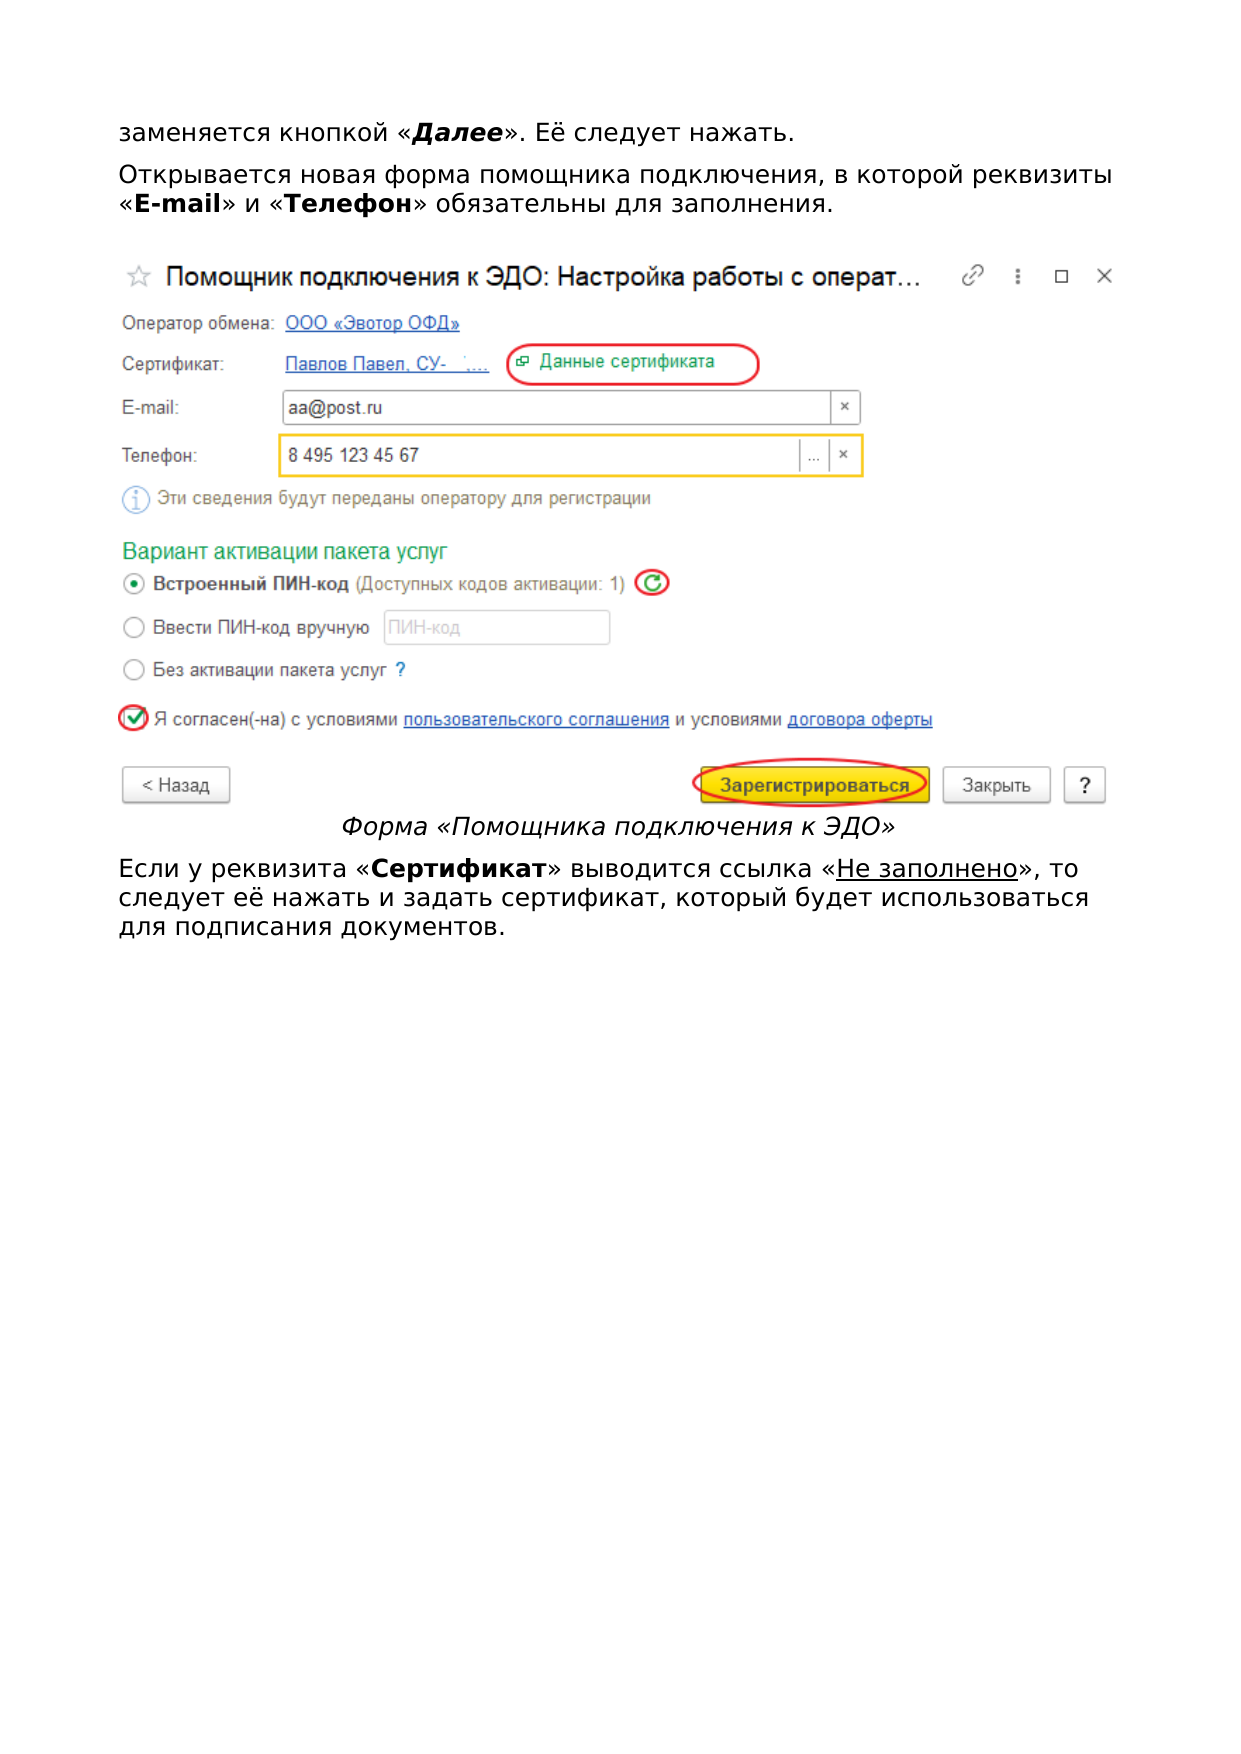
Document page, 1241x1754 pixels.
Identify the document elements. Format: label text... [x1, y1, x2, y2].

text Открывается новая форма помощника подключения, в которой реквизиты «Е-mail» и «Телефон» обязательны для заполнения. [118, 160, 1122, 259]
text Если у реквизита «Сертификат» выводится ссылка «Не заполнено», то следует её нажать и задать сертификат, который будет использоваться для подписания документов. [118, 854, 1122, 971]
text заменяется кнопкой «Далее». Её следует нажать. [118, 118, 1122, 147]
picture [118, 259, 1123, 813]
text Форма «Помощника подключения к ЭДО» [118, 813, 1122, 841]
